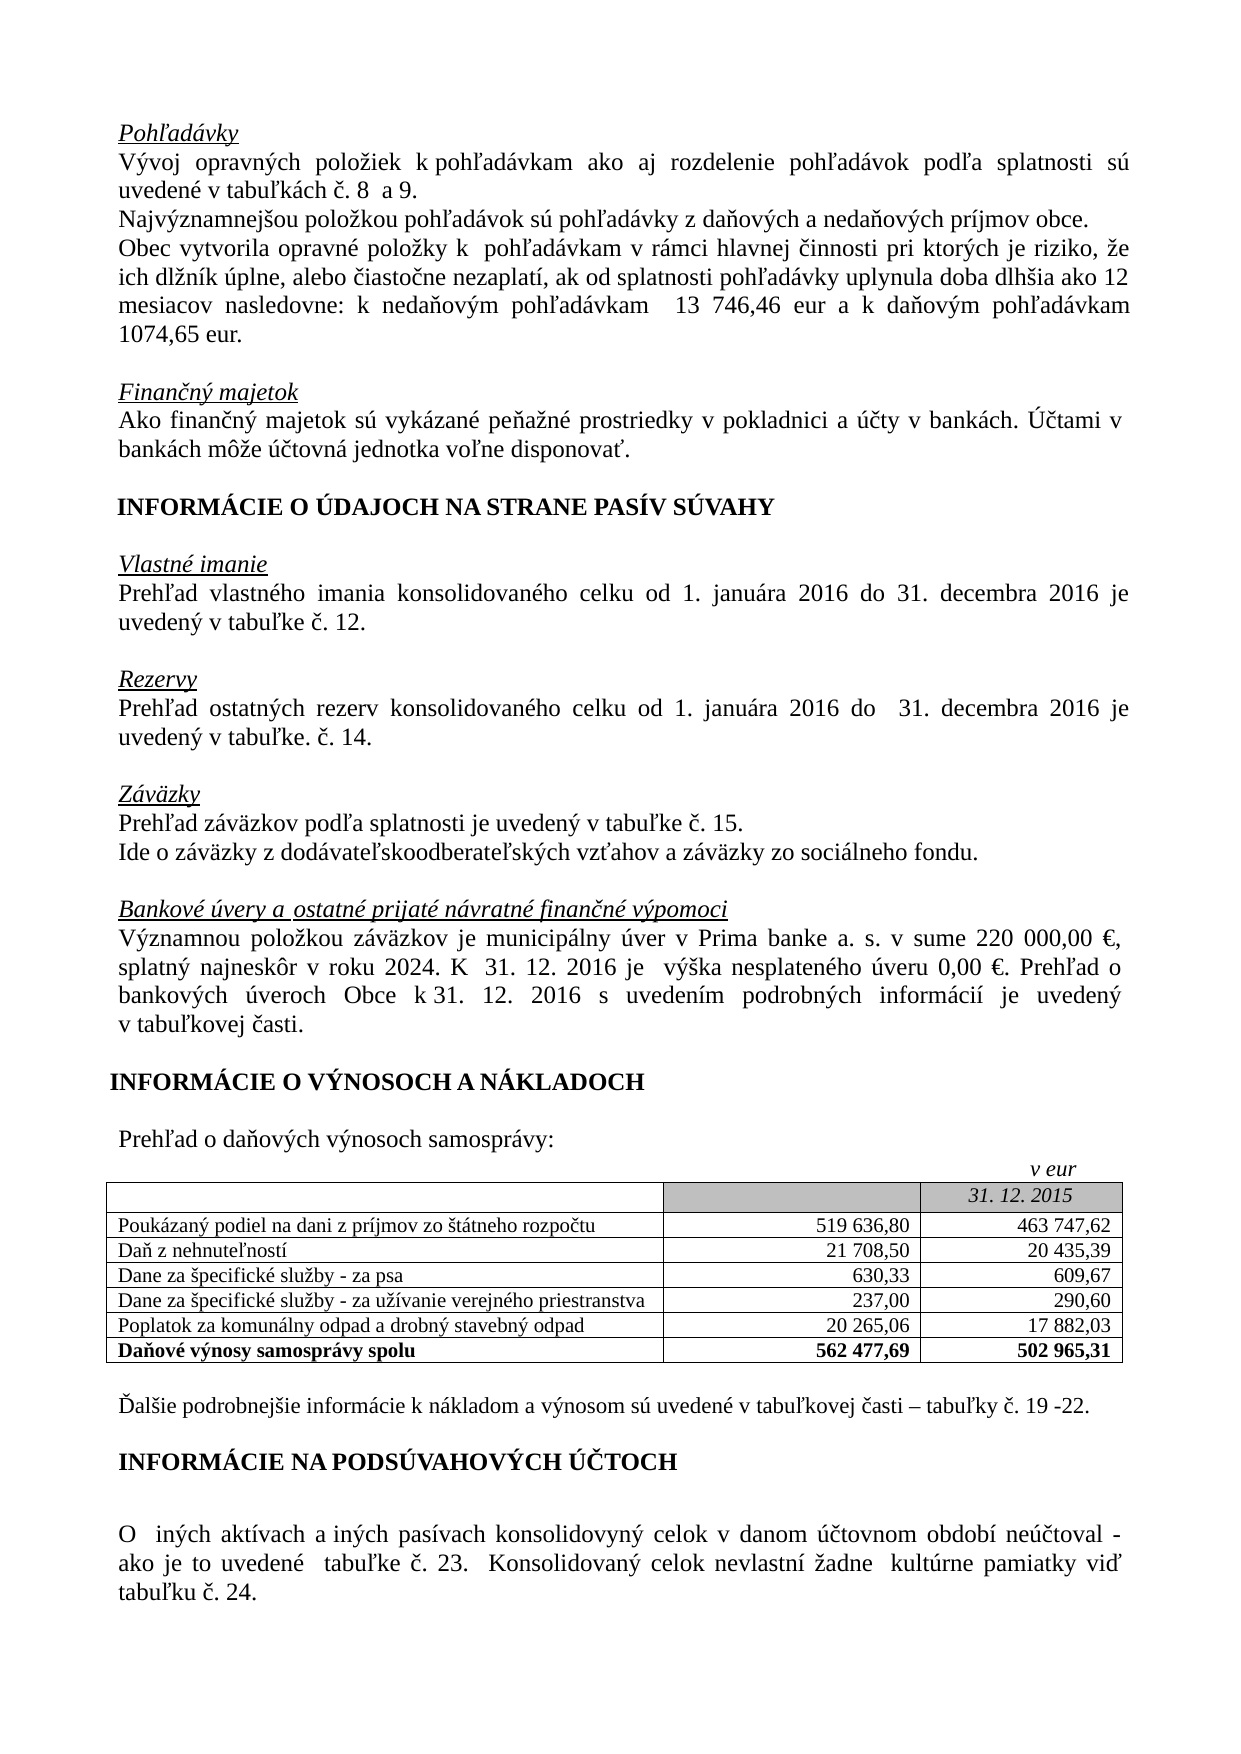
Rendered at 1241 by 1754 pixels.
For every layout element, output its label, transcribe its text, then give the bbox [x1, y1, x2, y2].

table_cell 630,33 [664, 1263, 920, 1287]
subtitle INFORMÁCIE O ÚDAJOCH NA STRANE PASÍV SÚVAHY [117, 492, 1122, 521]
table_cell 609,67 [921, 1263, 1122, 1287]
text Prehľad ostatných rezerv konsolidovaného celku od 1. januára 2016 do 31. decembra 2016 je uvedený v tabuľke. č. 14. [118, 693, 1130, 751]
text Najvýznamnejšou položkou pohľadávok sú pohľadávky z daňových a nedaňových príjmov obce. [118, 204, 1130, 233]
text Významnou položkou záväzkov je municipálny úver v Prima banke a. s. v sume 220 000,00 €, splatný najneskôr v roku 2024. K 31. 12. 2016 je výška nesplateného úveru 0,00 €. Prehľad o bankových úveroch Obce k 31. 12. 2016 s uvedením podrobných informácií je uvedený v tabuľkovej časti. [118, 923, 1122, 1038]
table_cell 21 708,50 [664, 1238, 920, 1262]
text v eur [118, 1153, 1122, 1182]
table_cell 20 265,06 [664, 1313, 920, 1337]
subtitle Rezervy [118, 664, 1122, 693]
table_cell Poplatok za komunálny odpad a drobný stavebný odpad [107, 1313, 663, 1337]
table_cell 502 965,31 [921, 1338, 1122, 1362]
text Vývoj opravných položiek k pohľadávkam ako aj rozdelenie pohľadávok podľa splatnosti sú uvedené v tabuľkách č. 8 a 9. [118, 147, 1130, 204]
table_cell Daň z nehnuteľností [107, 1238, 663, 1262]
table_cell 290,60 [921, 1288, 1122, 1312]
subtitle Pohľadávky [118, 118, 1122, 147]
subtitle Finančný majetok [118, 377, 1122, 406]
text Ako finančný majetok sú vykázané peňažné prostriedky v pokladnici a účty v bankách. Účtami v bankách môže účtovná jednotka voľne disponovať. [118, 406, 1122, 463]
text Prehľad o daňových výnosoch samosprávy: [118, 1124, 1122, 1153]
subtitle Záväzky [118, 779, 1122, 808]
table_cell Dane za špecifické služby - za užívanie verejného priestranstva [107, 1288, 663, 1312]
text Prehľad vlastného imania konsolidovaného celku od 1. januára 2016 do 31. decembra 2016 je uvedený v tabuľke č. 12. [118, 578, 1130, 636]
table_cell 519 636,80 [664, 1213, 920, 1237]
subtitle Vlastné imanie [118, 549, 1122, 578]
table_header [107, 1183, 663, 1212]
subtitle Bankové úvery a ostatné prijaté návratné finančné výpomoci [118, 894, 1122, 923]
text Informácie o výnosoch a nákladoch [109, 1067, 1122, 1096]
table_cell Daňové výnosy samosprávy spolu [107, 1338, 663, 1362]
text Ide o záväzky z dodávateľskoodberateľských vzťahov a záväzky zo sociálneho fondu. [118, 837, 1122, 866]
table_cell Dane za špecifické služby - za psa [107, 1263, 663, 1287]
table_cell 237,00 [664, 1288, 920, 1312]
table_header [664, 1183, 920, 1212]
table_cell 463 747,62 [921, 1213, 1122, 1237]
text O iných aktívach a iných pasívach konsolidovyný celok v danom účtovnom období neúčtoval - ako je to uvedené tabuľke č. 23. Konsolidovaný celok nevlastní žadne kultúrne pamiatky viď tabuľku č. 24. [118, 1519, 1122, 1606]
table_cell 20 435,39 [921, 1238, 1122, 1262]
table_cell 562 477,69 [664, 1338, 920, 1362]
text Prehľad záväzkov podľa splatnosti je uvedený v tabuľke č. 15. [118, 808, 1122, 837]
text INFORMÁCIE NA PODSÚVAHOVÝCH ÚČTOCH [118, 1447, 1122, 1476]
text Obec vytvorila opravné položky k pohľadávkam v rámci hlavnej činnosti pri ktorých je riziko, že ich dlžník úplne, alebo čiastočne nezaplatí, ak od splatnosti pohľadávky uplynula doba dlhšia ako 12 mesiacov nasledovne: k nedaňovým pohľadávkam 13 746,46 eur a k daňovým pohľadávkam 1074,65 eur. [118, 233, 1130, 348]
table_cell Poukázaný podiel na dani z príjmov zo štátneho rozpočtu [107, 1213, 663, 1237]
text Ďalšie podrobnejšie informácie k nákladom a výnosom sú uvedené v tabuľkovej časti – tabuľky č. 19 -22. [118, 1392, 1122, 1418]
table_header 31. 12. 2015 [921, 1183, 1122, 1212]
table_cell 17 882,03 [921, 1313, 1122, 1337]
